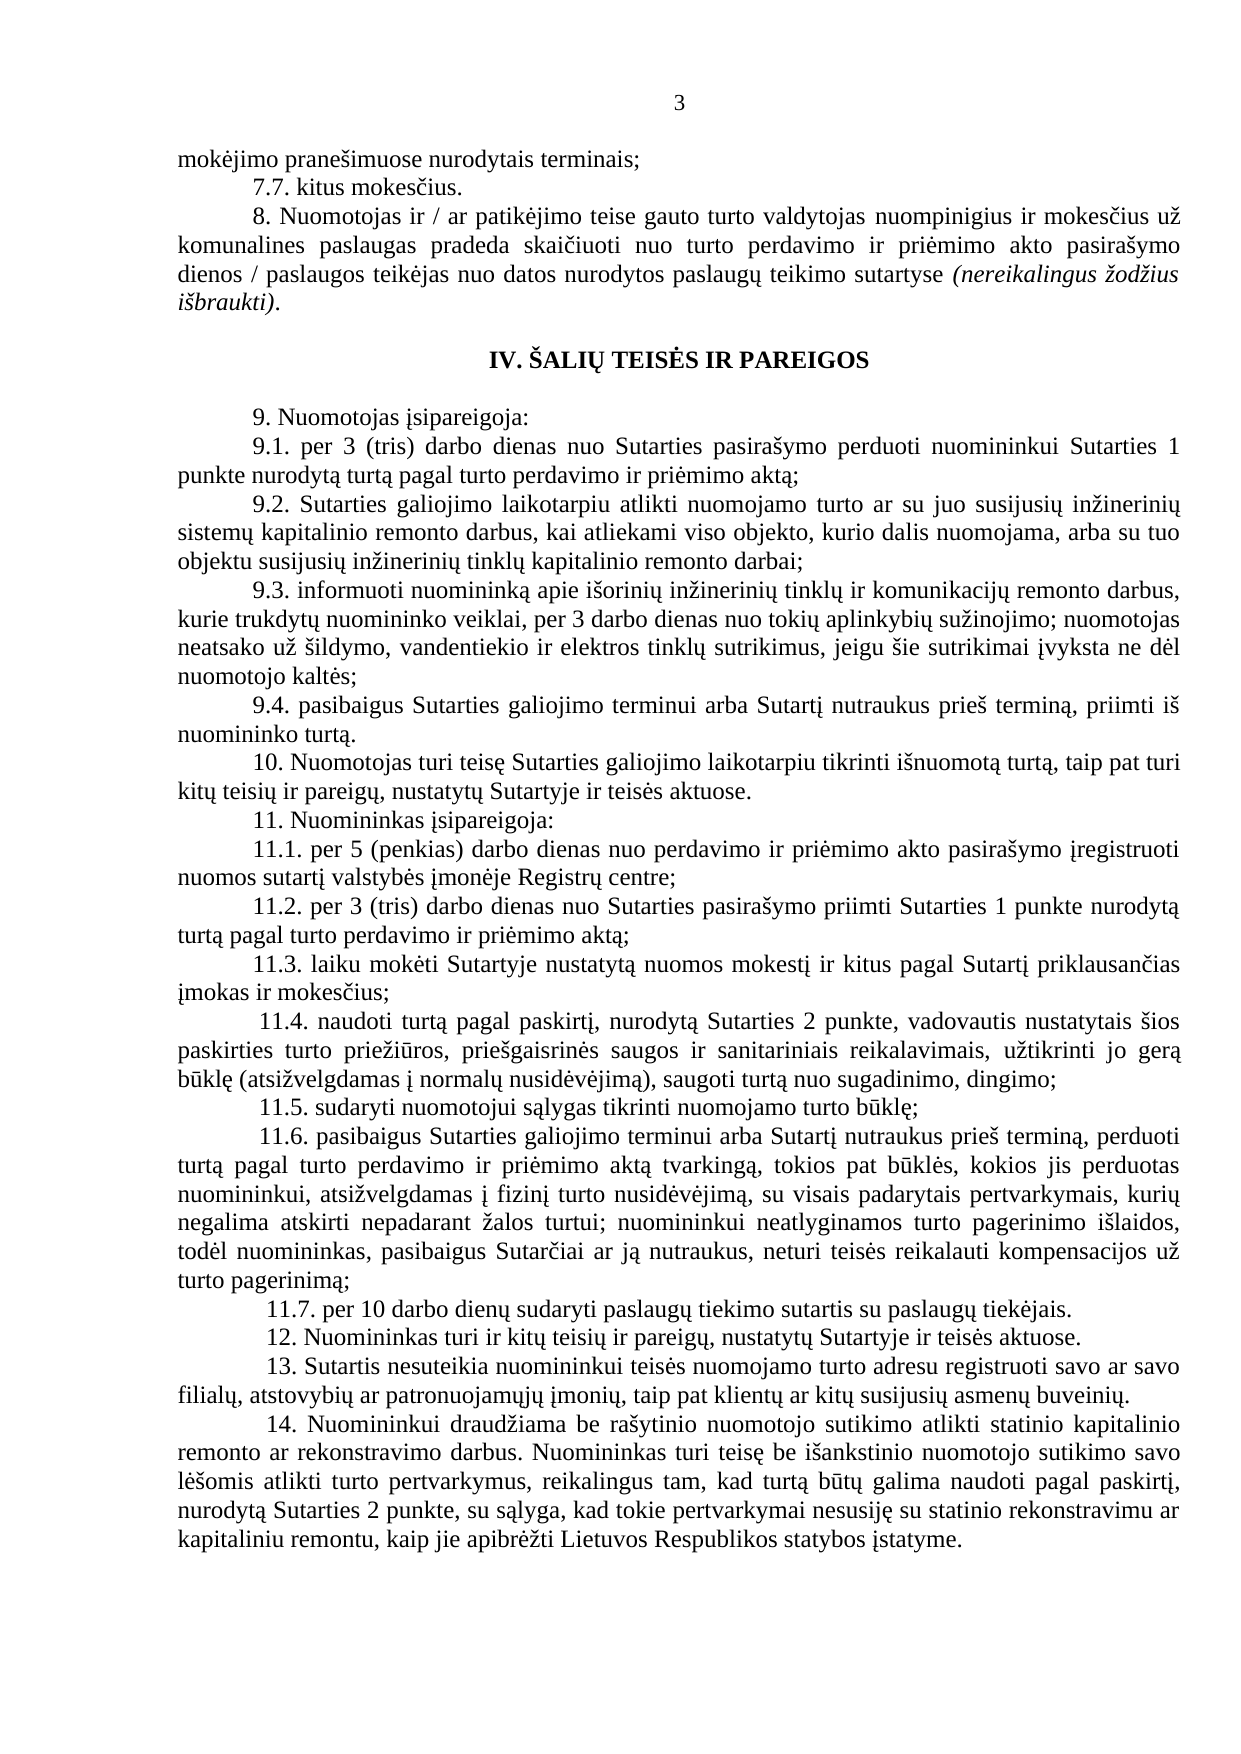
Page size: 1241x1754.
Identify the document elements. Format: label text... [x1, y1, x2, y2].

text 9.2. Sutarties galiojimo laikotarpiu atlikti nuomojamo turto ar su juo susijusių inžinerinių sistemų kapitalinio remonto darbus, kai atliekami viso objekto, kurio dalis nuomojama, arba su tuo objektu susijusių inžinerinių tinklų kapitalinio remonto darbai; [177, 489, 1181, 575]
text 11.7. per 10 darbo dienų sudaryti paslaugų tiekimo sutartis su paslaugų tiekėjais. [177, 1294, 1181, 1322]
text 11.6. pasibaigus Sutarties galiojimo terminui arba Sutartį nutraukus prieš terminą, perduoti turtą pagal turto perdavimo ir priėmimo aktą tvarkingą, tokios pat būklės, kokios jis perduotas nuomininkui, atsižvelgdamas į fizinį turto nusidėvėjimą, su visais padarytais pertvarkymais, kurių negalima atskirti nepadarant žalos turtui; nuomininkui neatlyginamos turto pagerinimo išlaidos, todėl nuomininkas, pasibaigus Sutarčiai ar ją nutraukus, neturi teisės reikalauti kompensacijos už turto pagerinimą; [177, 1121, 1181, 1294]
text 9.3. informuoti nuomininką apie išorinių inžinerinių tinklų ir komunikacijų remonto darbus, kurie trukdytų nuomininko veiklai, per 3 darbo dienas nuo tokių aplinkybių sužinojimo; nuomotojas neatsako už šildymo, vandentiekio ir elektros tinklų sutrikimus, jeigu šie sutrikimai įvyksta ne dėl nuomotojo kaltės; [177, 575, 1181, 690]
text 11.2. per 3 (tris) darbo dienas nuo Sutarties pasirašymo priimti Sutarties 1 punkte nurodytą turtą pagal turto perdavimo ir priėmimo aktą; [177, 891, 1181, 949]
text 11.5. sudaryti nuomotojui sąlygas tikrinti nuomojamo turto būklę; [177, 1092, 1181, 1121]
text 9. Nuomotojas įsipareigoja: [177, 402, 1181, 431]
text 11.4. naudoti turtą pagal paskirtį, nurodytą Sutarties 2 punkte, vadovautis nustatytais šios paskirties turto priežiūros, priešgaisrinės saugos ir sanitariniais reikalavimais, užtikrinti jo gerą būklę (atsižvelgdamas į normalų nusidėvėjimą), saugoti turtą nuo sugadinimo, dingimo; [177, 1006, 1181, 1092]
text 11.3. laiku mokėti Sutartyje nustatytą nuomos mokestį ir kitus pagal Sutartį priklausančias įmokas ir mokesčius; [177, 949, 1181, 1006]
text 11.1. per 5 (penkias) darbo dienas nuo perdavimo ir priėmimo akto pasirašymo įregistruoti nuomos sutartį valstybės įmonėje Registrų centre; [177, 834, 1181, 891]
text mokėjimo pranešimuose nurodytais terminais; [177, 144, 1181, 172]
text 8. Nuomotojas ir / ar patikėjimo teise gauto turto valdytojas nuompinigius ir mokesčius už komunalines paslaugas pradeda skaičiuoti nuo turto perdavimo ir priėmimo akto pasirašymo dienos / paslaugos teikėjas nuo datos nurodytos paslaugų teikimo sutartyse (nereikalingus žodžius išbraukti). [177, 201, 1181, 316]
text 14. Nuomininkui draudžiama be rašytinio nuomotojo sutikimo atlikti statinio kapitalinio remonto ar rekonstravimo darbus. Nuomininkas turi teisę be išankstinio nuomotojo sutikimo savo lėšomis atlikti turto pertvarkymus, reikalingus tam, kad turtą būtų galima naudoti pagal paskirtį, nurodytą Sutarties 2 punkte, su sąlyga, kad tokie pertvarkymai nesusiję su statinio rekonstravimu ar kapitaliniu remontu, kaip jie apibrėžti Lietuvos Respublikos statybos įstatyme. [177, 1409, 1181, 1552]
text IV. ŠALIŲ TEISĖS IR PAREIGOS [177, 345, 1181, 374]
text 9.1. per 3 (tris) darbo dienas nuo Sutarties pasirašymo perduoti nuomininkui Sutarties 1 punkte nurodytą turtą pagal turto perdavimo ir priėmimo aktą; [177, 431, 1181, 489]
text 12. Nuomininkas turi ir kitų teisių ir pareigų, nustatytų Sutartyje ir teisės aktuose. [177, 1322, 1181, 1351]
text 7.7. kitus mokesčius. [177, 172, 1181, 201]
text 11. Nuomininkas įsipareigoja: [177, 805, 1181, 834]
text 13. Sutartis nesuteikia nuomininkui teisės nuomojamo turto adresu registruoti savo ar savo filialų, atstovybių ar patronuojamųjų įmonių, taip pat klientų ar kitų susijusių asmenų buveinių. [177, 1351, 1181, 1409]
text 9.4. pasibaigus Sutarties galiojimo terminui arba Sutartį nutraukus prieš terminą, priimti iš nuomininko turtą. [177, 690, 1181, 747]
text 10. Nuomotojas turi teisę Sutarties galiojimo laikotarpiu tikrinti išnuomotą turtą, taip pat turi kitų teisių ir pareigų, nustatytų Sutartyje ir teisės aktuose. [177, 747, 1181, 805]
